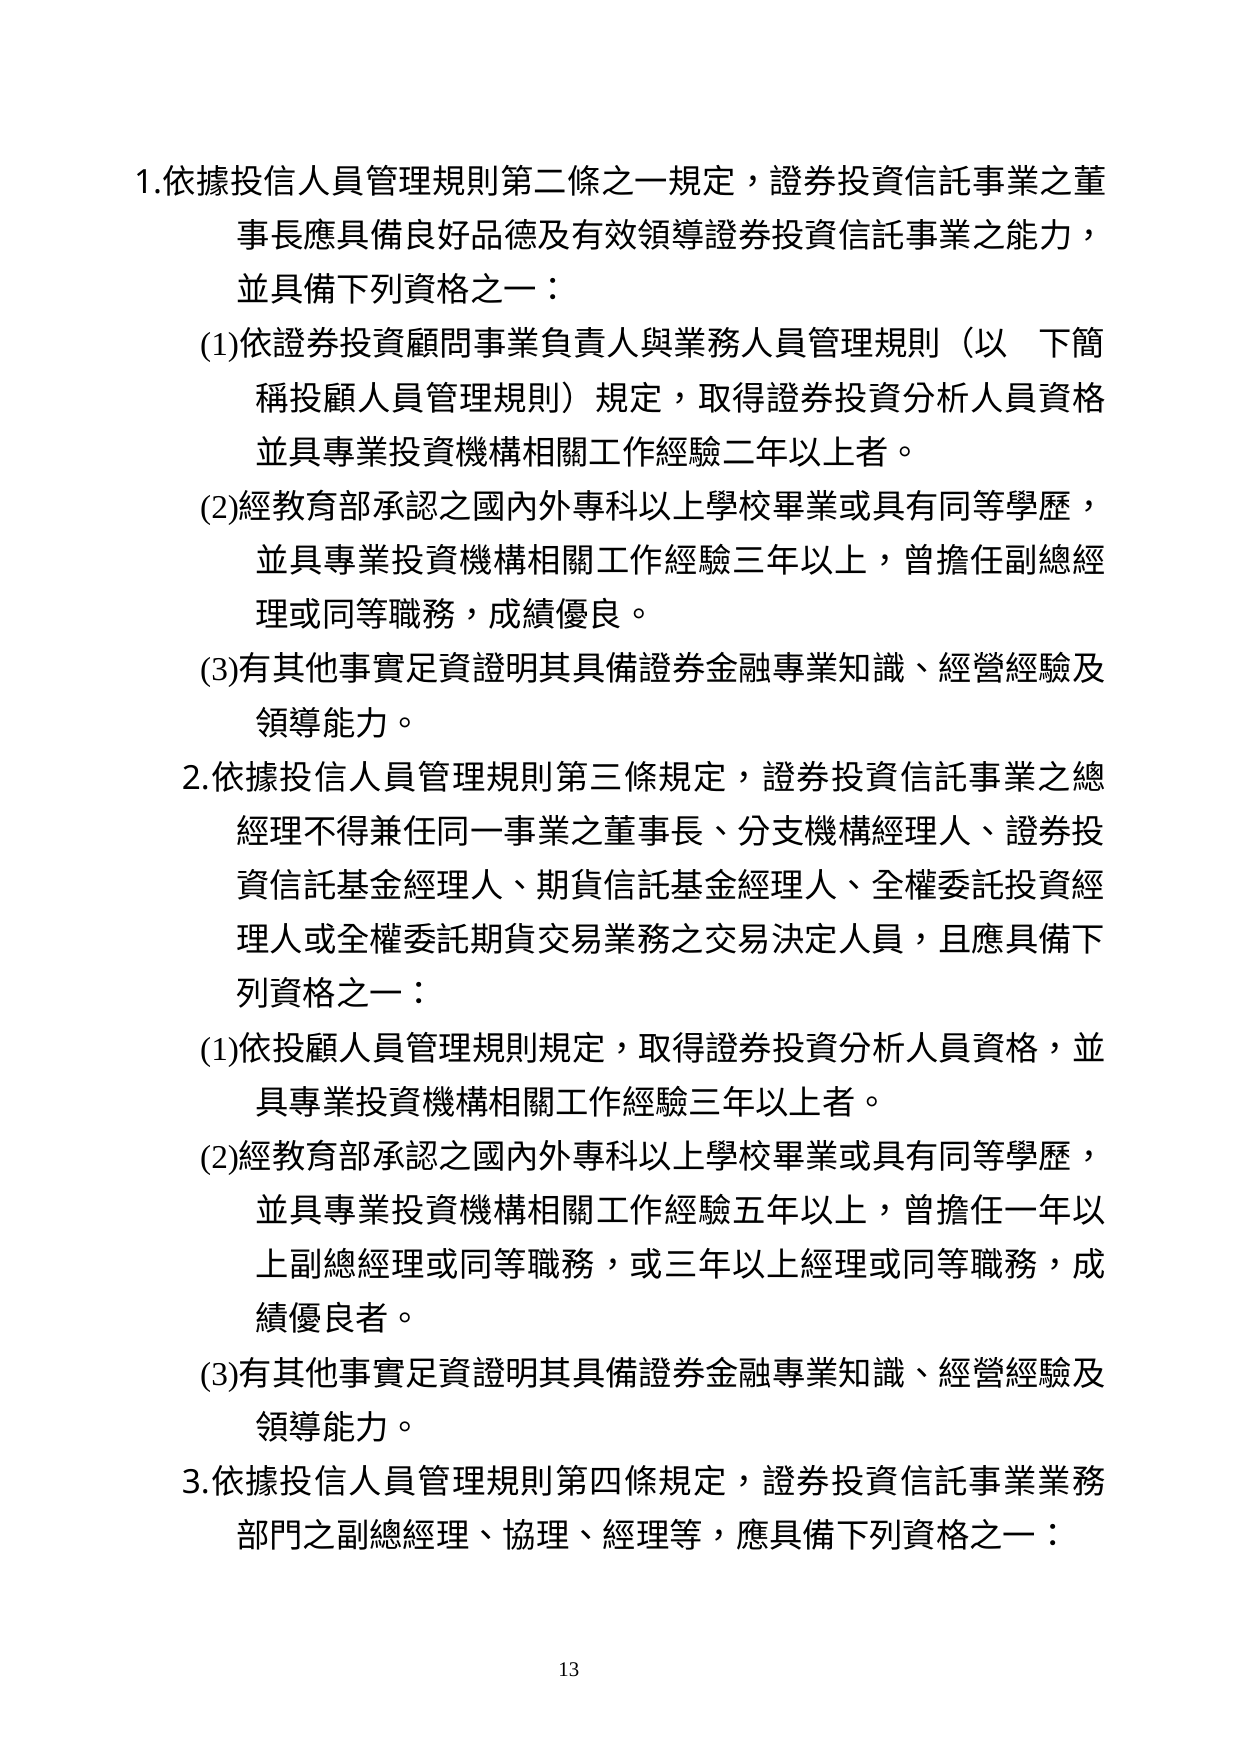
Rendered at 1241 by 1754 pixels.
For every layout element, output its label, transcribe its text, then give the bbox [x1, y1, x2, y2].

text (1)依投顧人員管理規則規定，取得證券投資分析人員資格，並具專業投資機構相關工作經驗三年以上者。 [200, 1017, 1107, 1125]
text 3.依據投信人員管理規則第四條規定，證券投資信託事業業務部門之副總經理、協理、經理等，應具備下列資格之一： [182, 1450, 1107, 1558]
text (2)經教育部承認之國內外專科以上學校畢業或具有同等學歷，並具專業投資機構相關工作經驗五年以上，曾擔任一年以上副總經理或同等職務，或三年以上經理或同等職務，成績優良者。 [200, 1125, 1107, 1342]
text (3)有其他事實足資證明其具備證券金融專業知識、經營經驗及領導能力。 [200, 1342, 1107, 1450]
text 1.依據投信人員管理規則第二條之一規定，證券投資信託事業之董事長應具備良好品德及有效領導證券投資信託事業之能力，並具備下列資格之一： [89, 150, 1107, 312]
text 2.依據投信人員管理規則第三條規定，證券投資信託事業之總經理不得兼任同一事業之董事長、分支機構經理人、證券投資信託基金經理人、期貨信託基金經理人、全權委託投資經理人或全權委託期貨交易業務之交易決定人員，且應具備下列資格之一： [182, 746, 1107, 1017]
text (1)依證券投資顧問事業負責人與業務人員管理規則（以 下簡稱投顧人員管理規則）規定，取得證券投資分析人員資格，並具專業投資機構相關工作經驗二年以上者。 [200, 312, 1107, 475]
text (2)經教育部承認之國內外專科以上學校畢業或具有同等學歷，並具專業投資機構相關工作經驗三年以上，曾擔任副總經理或同等職務，成績優良。 [200, 475, 1107, 637]
text (3)有其他事實足資證明其具備證券金融專業知識、經營經驗及領導能力。 [200, 637, 1107, 746]
